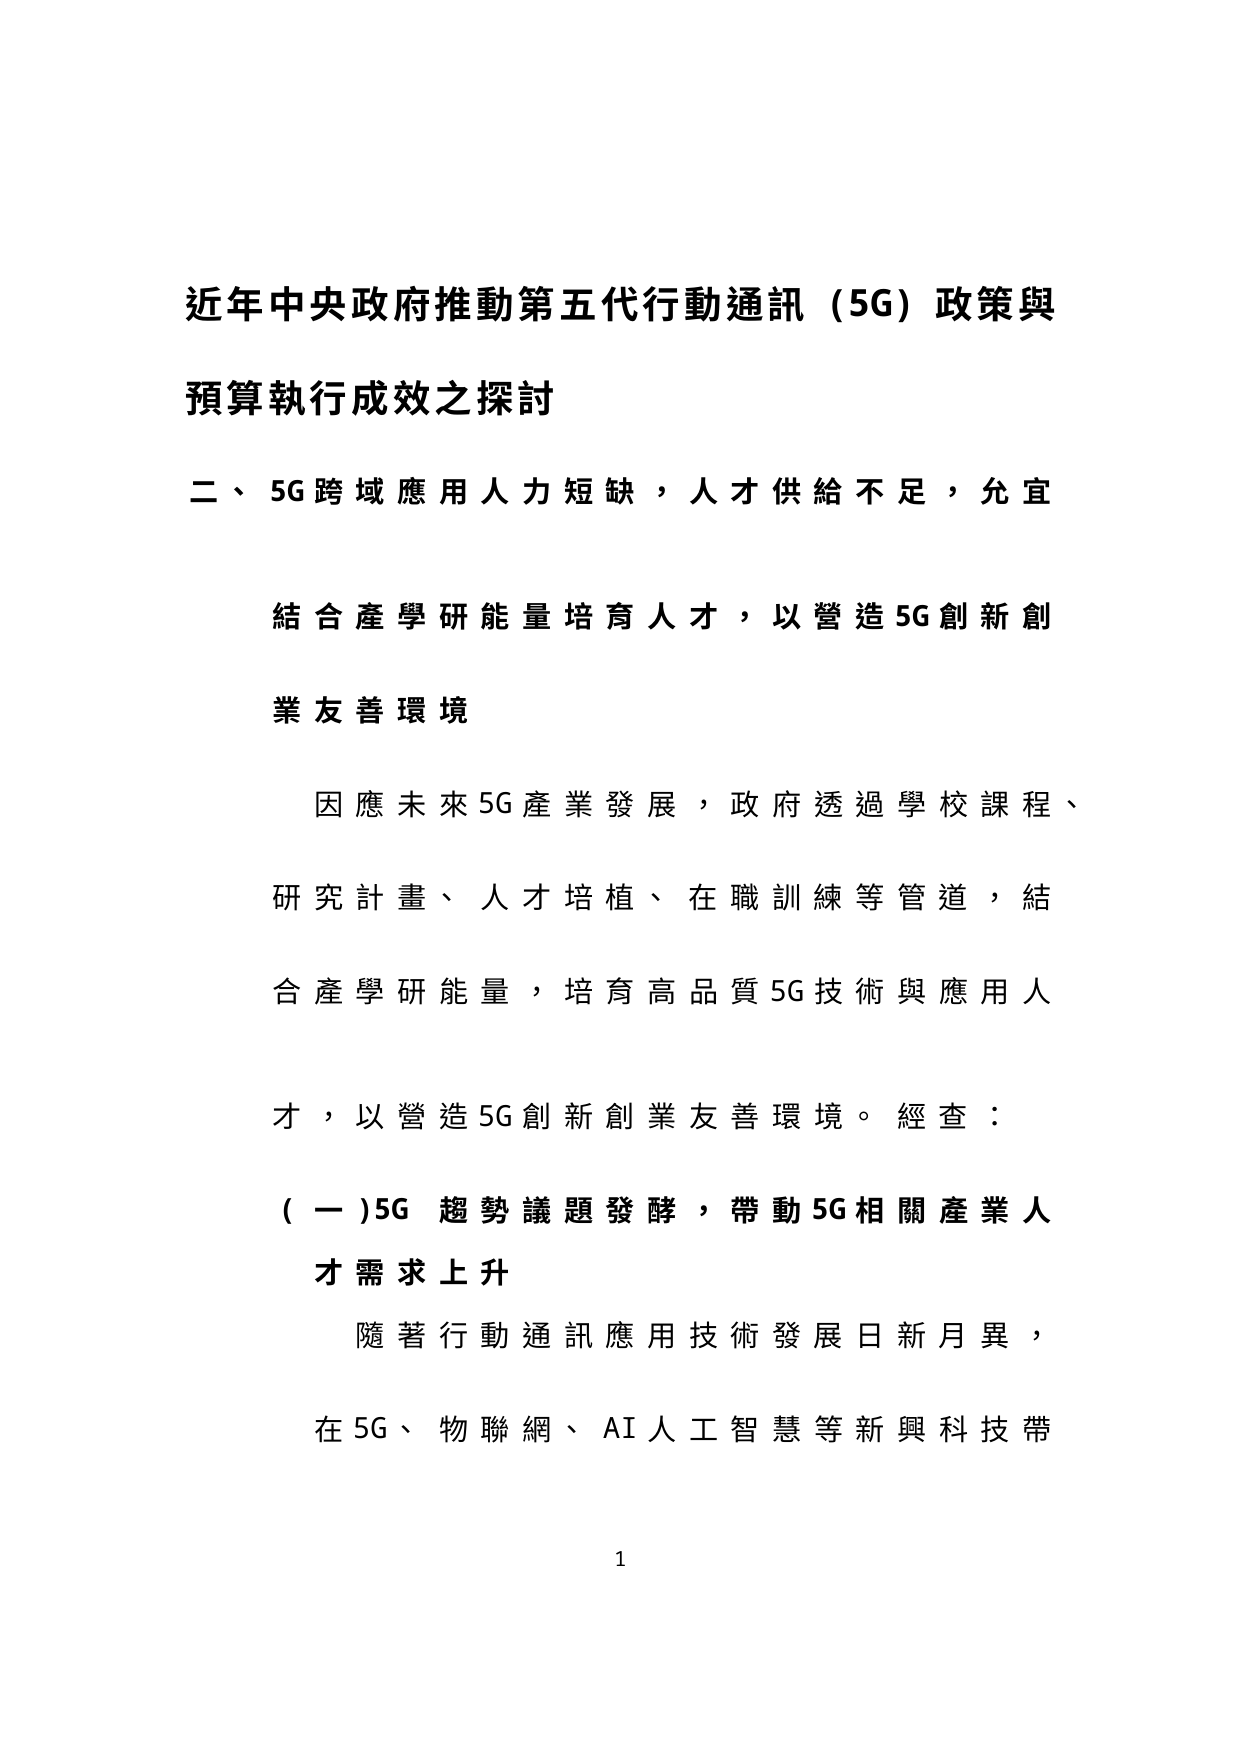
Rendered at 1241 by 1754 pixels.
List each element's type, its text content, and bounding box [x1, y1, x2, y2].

text 因應未來5G產業發展，政府透過學校課程、研究計畫、人才培植、在職訓練等管道，結合產學研能量，培育高品質5G技術與應用人才，以營造5G創新創業友善環境。經查： [242, 729, 1058, 1167]
text 隨著行動通訊應用技術發展日新月異，在5G、物聯網、AI人工智慧等新興科技帶 [271, 1292, 1058, 1479]
text (一)5G 趨勢議題發酵，帶動5G相關產業人才需求上升 [242, 1167, 1058, 1292]
text 近年中央政府推動第五代行動通訊(5G)政策與預算執行成效之探討 [183, 229, 1058, 417]
text 二、5G跨域應用人力短缺，人才供給不足，允宜結合產學研能量培育人才，以營造5G創新創業友善環境 [183, 417, 1058, 729]
